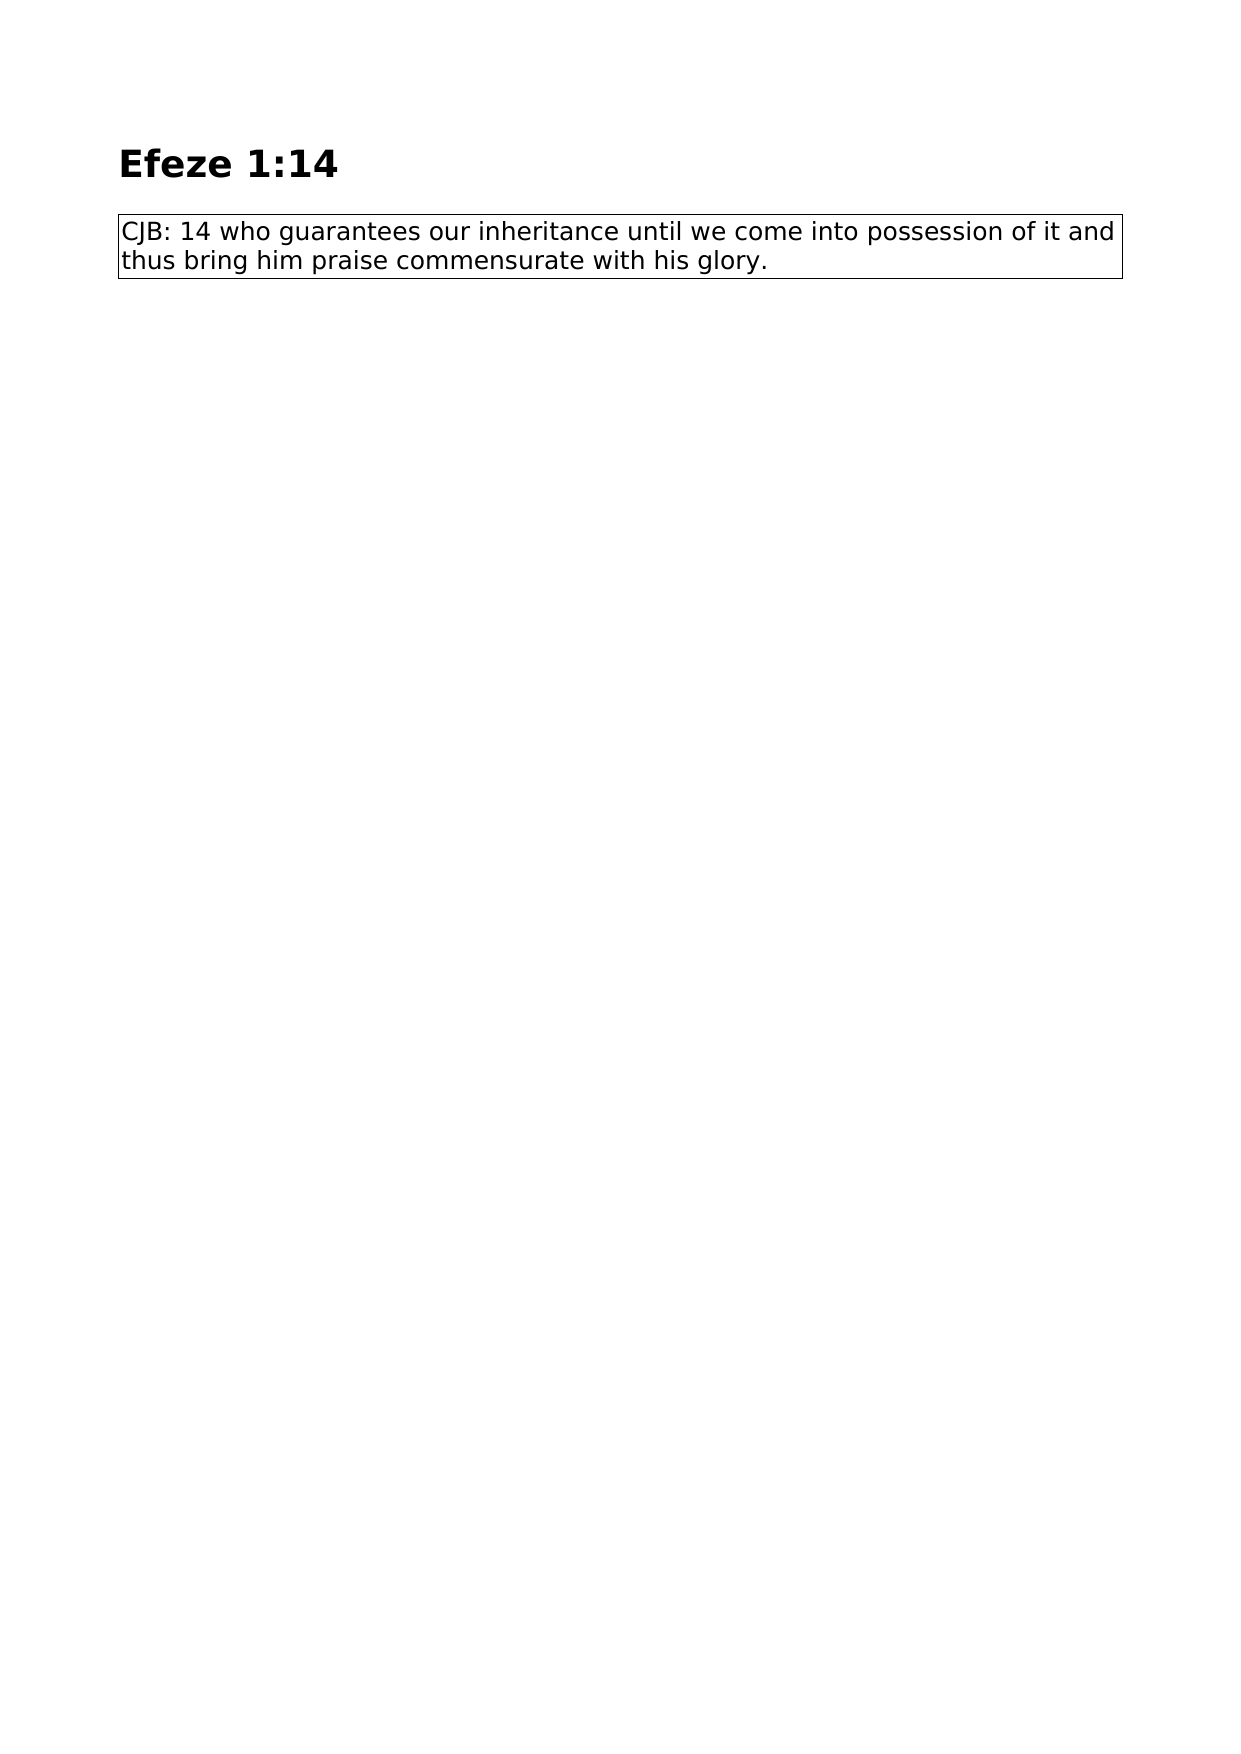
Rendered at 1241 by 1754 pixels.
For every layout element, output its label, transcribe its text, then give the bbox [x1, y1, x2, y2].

subtitle Efeze 1:14 [118, 143, 1122, 187]
table_header CJB: 14 who guarantees our inheritance until we come into possession of it and thus bring him praise commensurate with his glory. [119, 215, 1122, 278]
